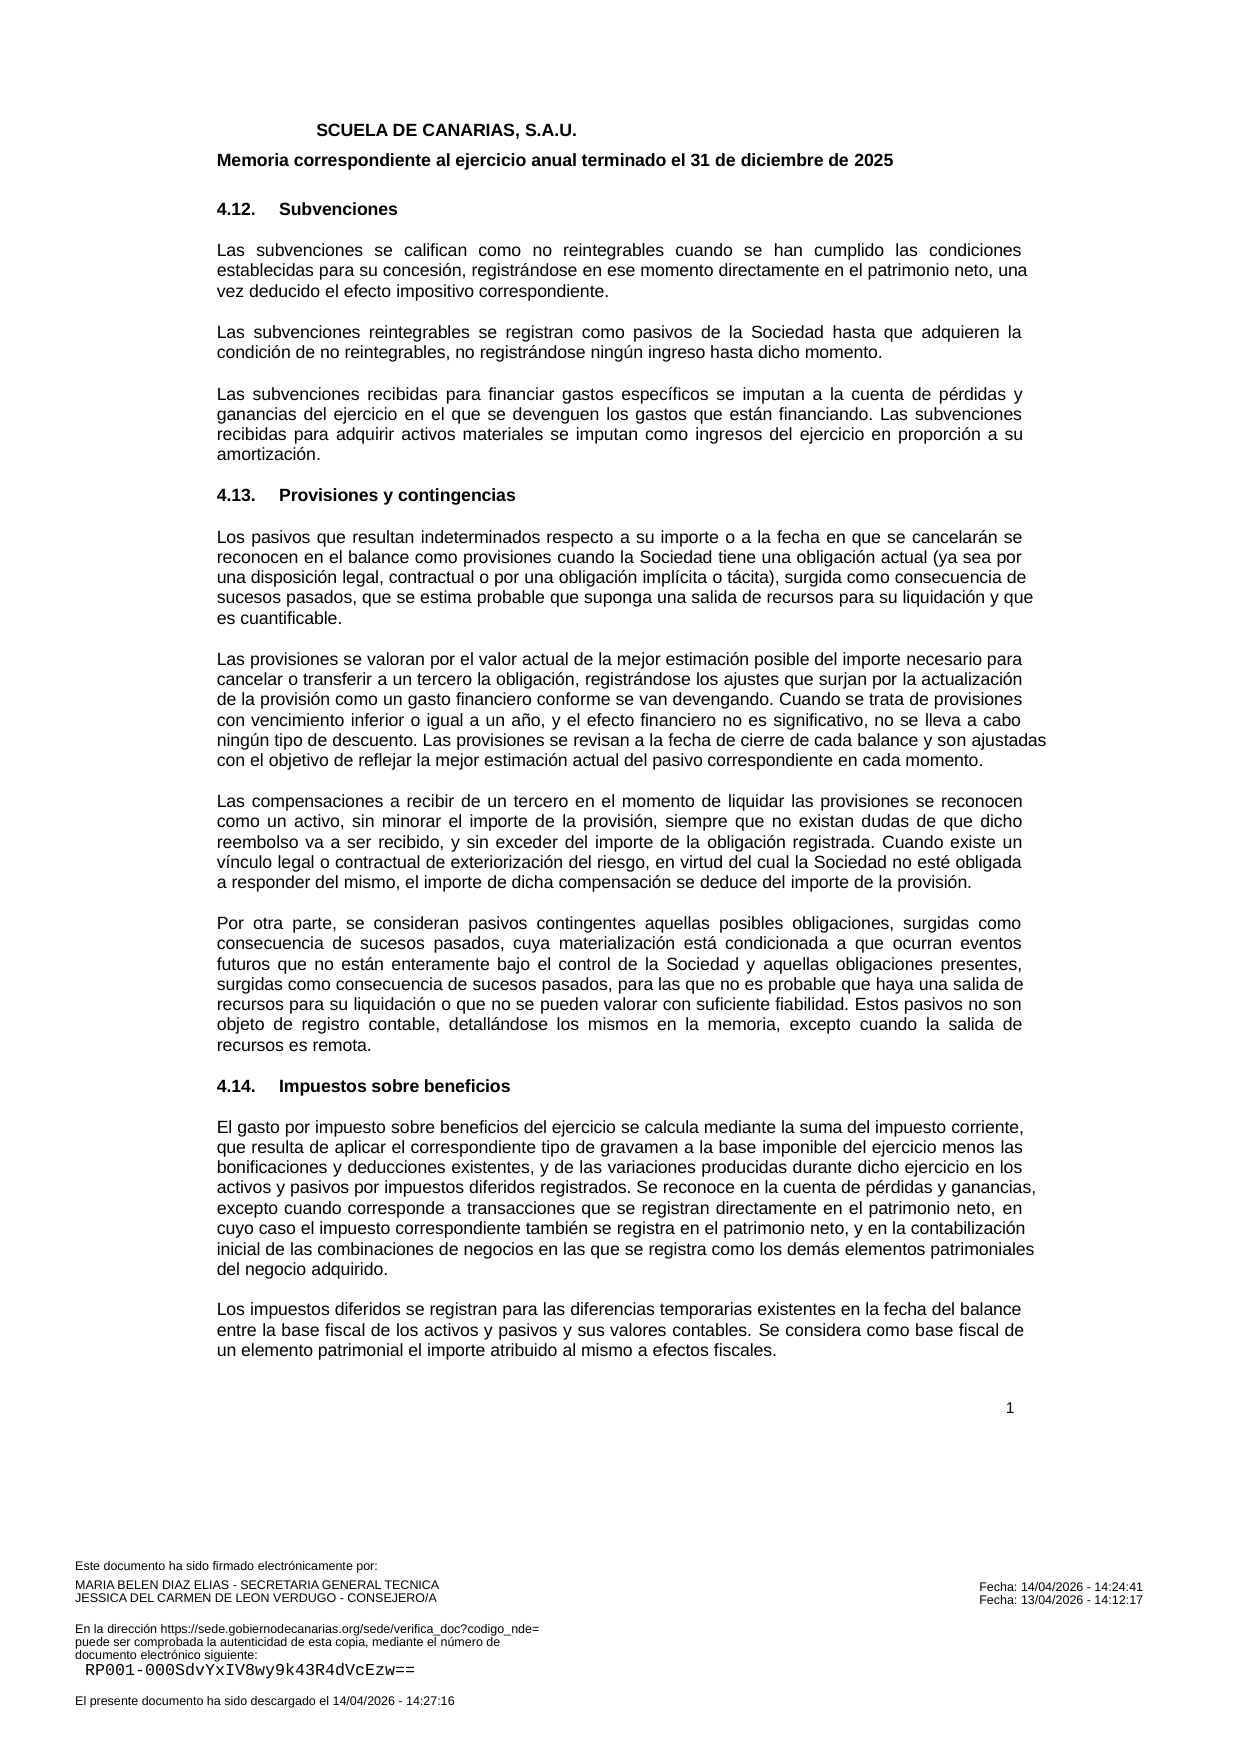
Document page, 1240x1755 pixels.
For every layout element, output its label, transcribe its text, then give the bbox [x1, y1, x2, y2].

text del negocio adquirido. [217, 1259, 1048, 1279]
text Por otra parte, se consideran pasivos contingentes aquellas posibles obligaciones, surgidas como [217, 914, 1048, 933]
text En la dirección https://sede.gobiernodecanarias.org/sede/verifica_doc?codigo_nde= [75, 1623, 564, 1637]
text amortización. [217, 445, 1048, 464]
text bonificaciones y deducciones existentes, y de las variaciones producidas durante dicho ejercicio en los [217, 1158, 1048, 1178]
text ganancias del ejercicio en el que se devenguen los gastos que están financiando. Las subvenciones [217, 404, 1048, 424]
text a responder del mismo, el importe de dicha compensación se deduce del importe de la provisión. [217, 873, 1048, 892]
text puede ser comprobada la autenticidad de esta copia, mediante el número de [75, 1637, 564, 1649]
text recursos para su liquidación o que no se pueden valorar con suficiente fiabilidad. Estos pasivos no son [217, 995, 1048, 1014]
text 1 [1006, 1399, 1038, 1417]
text objeto de registro contable, detallándose los mismos en la memoria, excepto cuando la salida de [217, 1015, 1048, 1035]
text con vencimiento inferior o igual a un año, y el efecto financiero no es significativo, no se lleva a cabo [217, 710, 1048, 730]
text como un activo, sin minorar el importe de la provisión, siempre que no existan dudas de que dicho [217, 812, 1048, 832]
text ningún tipo de descuento. Las provisiones se revisan a la fecha de cierre de cada balance y son ajustadas [217, 731, 1048, 750]
text Las subvenciones se califican como no reintegrables cuando se han cumplido las condiciones [217, 241, 1047, 261]
text activos y pasivos por impuestos diferidos registrados. Se reconoce en la cuenta de pérdidas y ganancias, [217, 1178, 1048, 1198]
text RP001-000SdvYxIV8wy9k43R4dVcEzw== [85, 1662, 564, 1678]
text cuyo caso el impuesto correspondiente también se registra en el patrimonio neto, y en la contabilización [217, 1219, 1048, 1238]
text Los pasivos que resultan indeterminados respecto a su importe o a la fecha en que se cancelarán se [217, 527, 1048, 547]
text surgidas como consecuencia de sucesos pasados, para las que no es probable que haya una salida de [217, 975, 1048, 994]
text Este documento ha sido firmado electrónicamente por: [75, 1559, 403, 1573]
text futuros que no están enteramente bajo el control de la Sociedad y aquellas obligaciones presentes, [217, 954, 1048, 974]
text Fecha: 13/04/2026 - 14:12:17 [979, 1594, 1168, 1607]
text reconocen en el balance como provisiones cuando la Sociedad tiene una obligación actual (ya sea por [217, 548, 1048, 567]
text Los impuestos diferidos se registran para las diferencias temporarias existentes en la fecha del balance [217, 1300, 1048, 1320]
text inicial de las combinaciones de negocios en las que se registra como los demás elementos patrimoniales [217, 1239, 1048, 1259]
text recursos es remota. [217, 1035, 1048, 1055]
text con el objetivo de reflejar la mejor estimación actual del pasivo correspondiente en cada momento. [217, 751, 1048, 770]
text 4.13. Provisiones y contingencias [217, 486, 541, 506]
text sucesos pasados, que se estima probable que suponga una salida de recursos para su liquidación y que [217, 588, 1048, 608]
text cancelar o transferir a un tercero la obligación, registrándose los ajustes que surjan por la actualización [217, 670, 1048, 689]
text 8 [1038, 1399, 1047, 1417]
text recibidas para adquirir activos materiales se imputan como ingresos del ejercicio en proporción a su [217, 425, 1048, 444]
text El gasto por impuesto sobre beneficios del ejercicio se calcula mediante la suma del impuesto corriente, [217, 1118, 1048, 1137]
text El presente documento ha sido descargado el 14/04/2026 - 14:27:16 [75, 1694, 480, 1708]
text vínculo legal o contractual de exteriorización del riesgo, en virtud del cual la Sociedad no esté obligada [217, 852, 1048, 872]
text consecuencia de sucesos pasados, cuya materialización está condicionada a que ocurran eventos [217, 934, 1048, 954]
text entre la base fiscal de los activos y pasivos y sus valores contables. Se considera como base fiscal de [217, 1321, 1048, 1340]
text Las subvenciones reintegrables se registran como pasivos de la Sociedad hasta que adquieren la [217, 323, 1047, 342]
text establecidas para su concesión, registrándose en ese momento directamente en el patrimonio neto, una [217, 261, 1047, 281]
text que resulta de aplicar el correspondiente tipo de gravamen a la base imponible del ejercicio menos las [217, 1138, 1048, 1157]
text Las provisiones se valoran por el valor actual de la mejor estimación posible del importe necesario para [217, 649, 1048, 669]
text JESSICA DEL CARMEN DE LEON VERDUGO - CONSEJERO/A [75, 1592, 467, 1604]
text Las subvenciones recibidas para financiar gastos específicos se imputan a la cuenta de pérdidas y [217, 384, 1048, 404]
text 4.14. Impuestos sobre beneficios [217, 1076, 536, 1096]
text documento electrónico siguiente: [75, 1649, 564, 1662]
text es cuantificable. [217, 608, 1048, 628]
text excepto cuando corresponde a transacciones que se registran directamente en el patrimonio neto, en [217, 1199, 1048, 1218]
text SCUELA DE CANARIAS, S.A.U. [316, 120, 602, 140]
text una disposición legal, contractual o por una obligación implícita o tácita), surgida como consecuencia de [217, 568, 1048, 588]
text MARIA BELEN DIAZ ELIAS - SECRETARIA GENERAL TECNICA [75, 1578, 467, 1592]
text Las compensaciones a recibir de un tercero en el momento de liquidar las provisiones se reconocen [217, 792, 1048, 811]
text Fecha: 14/04/2026 - 14:24:41 [979, 1580, 1168, 1594]
text un elemento patrimonial el importe atribuido al mismo a efectos fiscales. [217, 1341, 1048, 1360]
text vez deducido el efecto impositivo correspondiente. [217, 282, 1047, 301]
text condición de no reintegrables, no registrándose ningún ingreso hasta dicho momento. [217, 343, 1047, 363]
text 4.12. Subvenciones [217, 200, 423, 219]
text de la provisión como un gasto financiero conforme se van devengando. Cuando se trata de provisiones [217, 690, 1048, 710]
text Memoria correspondiente al ejercicio anual terminado el 31 de diciembre de 2025 [217, 151, 919, 171]
text reembolso va a ser recibido, y sin exceder del importe de la obligación registrada. Cuando existe un [217, 832, 1048, 852]
